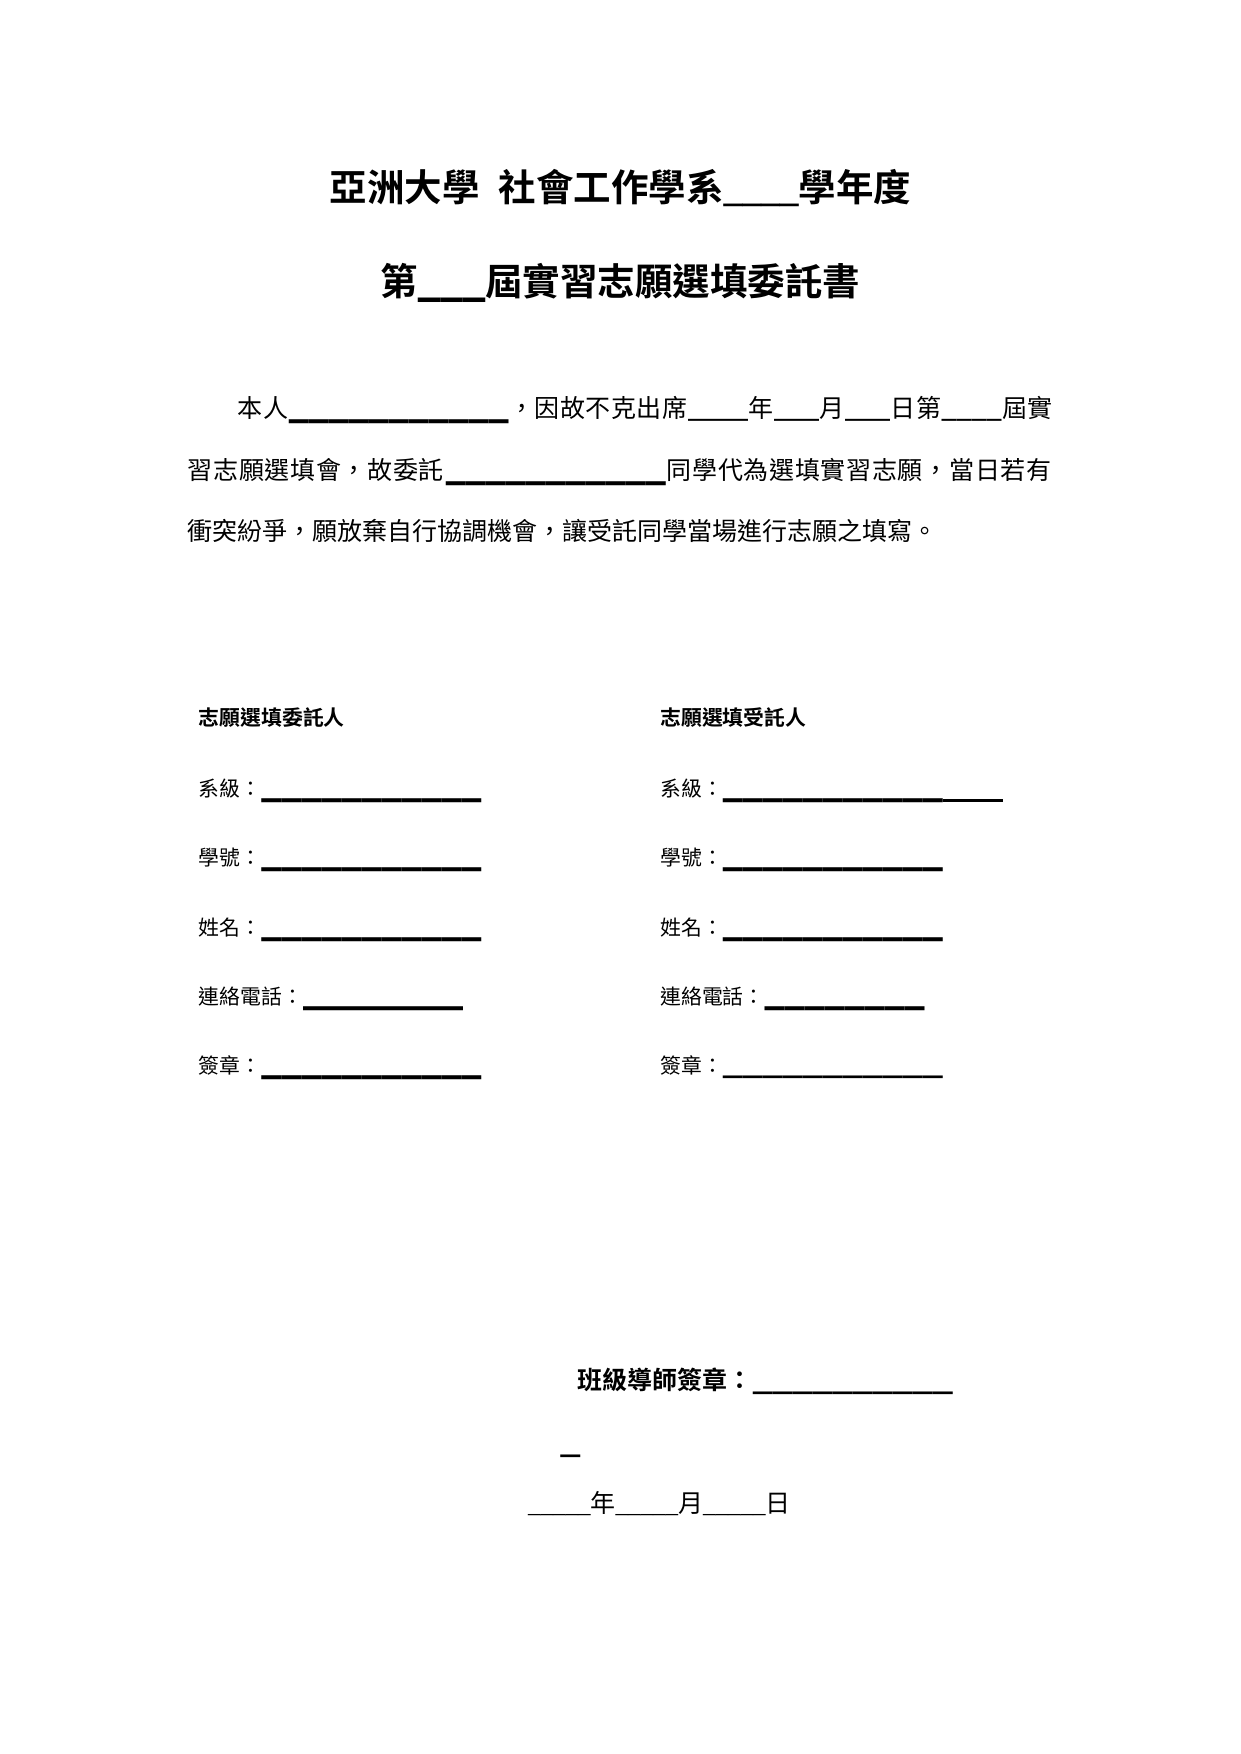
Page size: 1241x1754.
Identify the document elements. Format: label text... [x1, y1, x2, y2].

text _____年_____月_____日 [187, 1460, 1053, 1523]
table_header 志願選填委託人 系級：___________ 學號：___________ 姓名：___________ 連絡電話：________ 簽章：___________ [188, 675, 649, 1082]
table_header 志願選填受託人 系級：___________ 學號：___________ 姓名：___________ 連絡電話：________ 簽章：___________ [649, 675, 1053, 1082]
text 本人___________，因故不克出席____年___月___日第____屆實習志願選填會，故委託___________同學代為選填實習志願，當日若有衝突紛爭，願放棄自行協調機會，讓受託同學當場進行志願之填寫。 [187, 362, 1053, 550]
table_cell [649, 1082, 1053, 1148]
table_cell [188, 1082, 649, 1148]
text 亞洲大學 社會工作學系____學年度 [187, 158, 1143, 255]
text 班級導師簽章：___________ [187, 1335, 953, 1460]
subtitle 第___屆實習志願選填委託書 [187, 237, 1053, 300]
